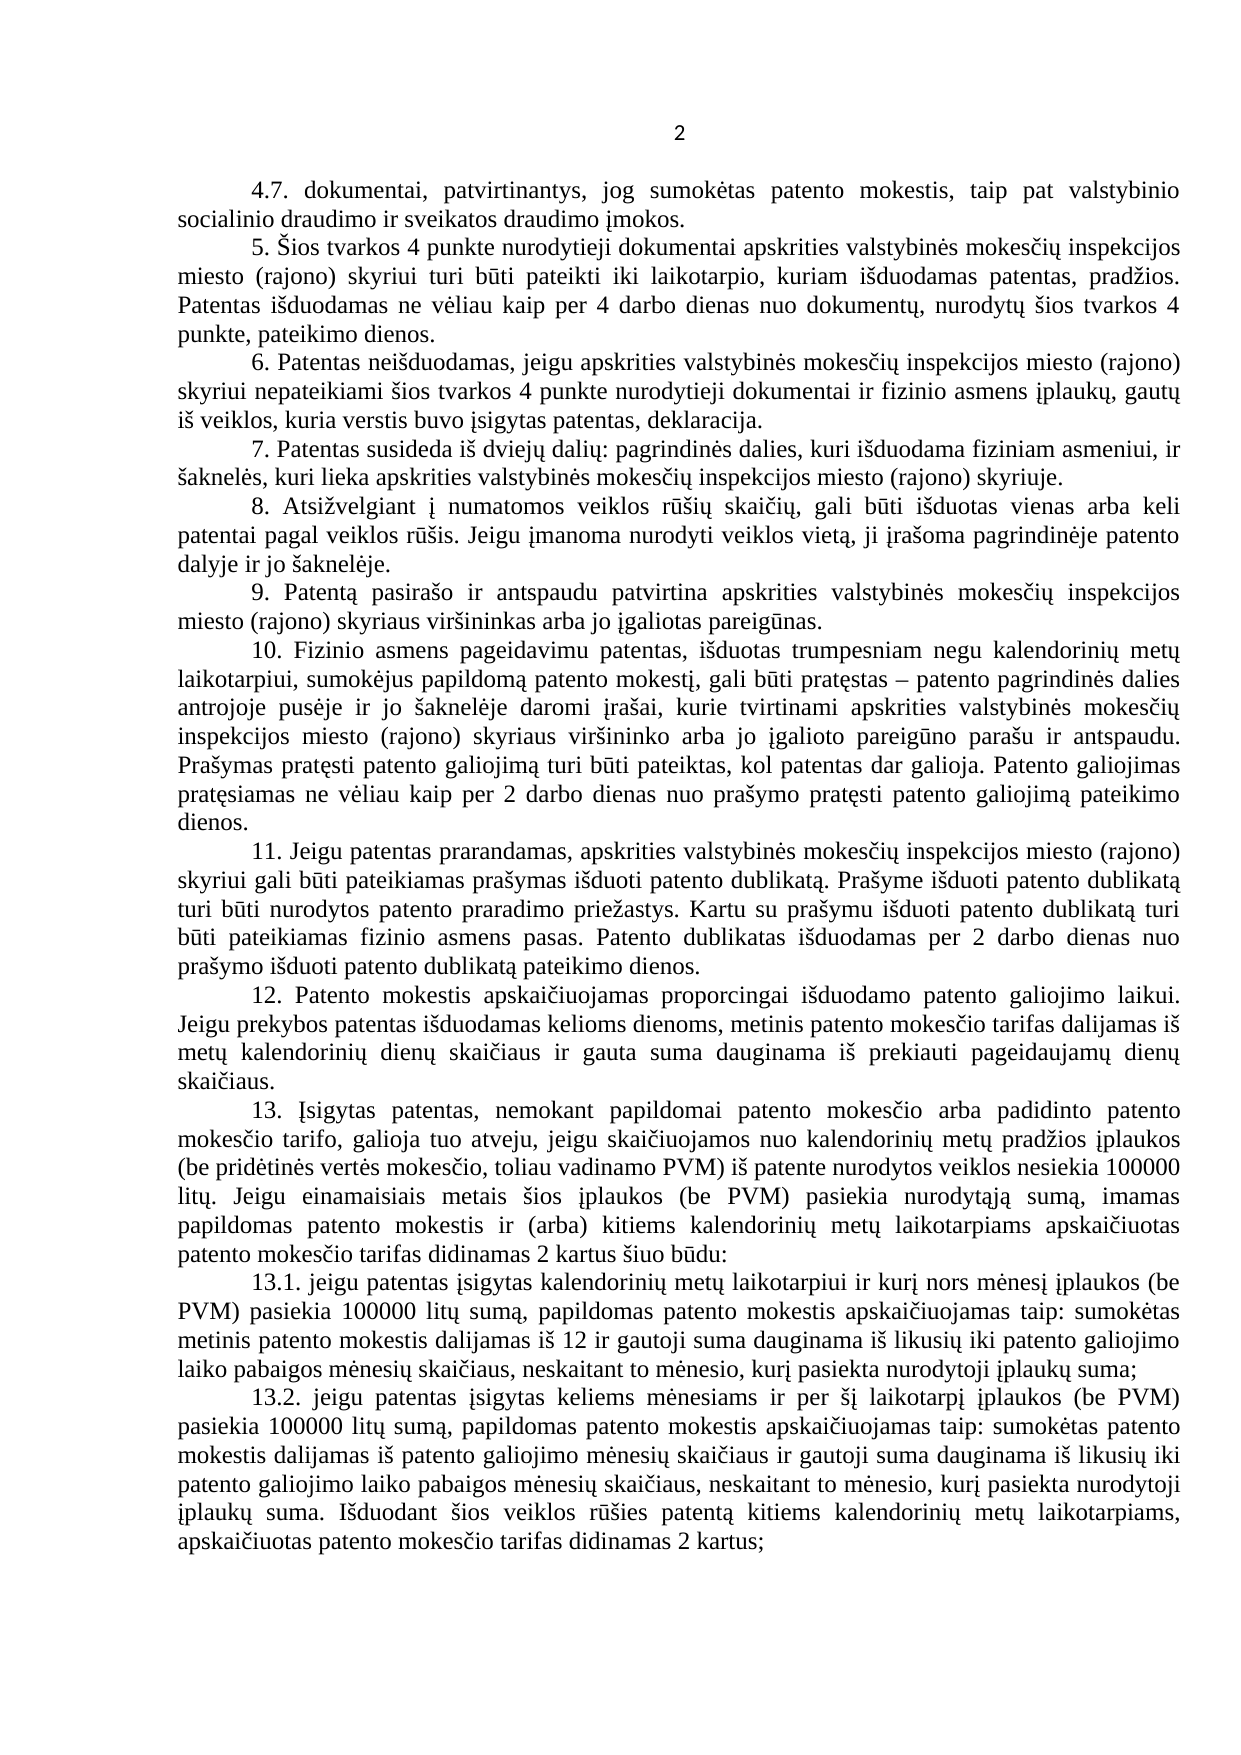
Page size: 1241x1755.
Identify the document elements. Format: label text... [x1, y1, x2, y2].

text 13.2. jeigu patentas įsigytas keliems mėnesiams ir per šį laikotarpį įplaukos (be PVM) pasiekia 100000 litų sumą, papildomas patento mokestis apskaičiuojamas taip: sumokėtas patento mokestis dalijamas iš patento galiojimo mėnesių skaičiaus ir gautoji suma dauginama iš likusių iki patento galiojimo laiko pabaigos mėnesių skaičiaus, neskaitant to mėnesio, kurį pasiekta nurodytoji įplaukų suma. Išduodant šios veiklos rūšies patentą kitiems kalendorinių metų laikotarpiams, apskaičiuotas patento mokesčio tarifas didinamas 2 kartus; [177, 1382, 1181, 1555]
text 8. Atsižvelgiant į numatomos veiklos rūšių skaičių, gali būti išduotas vienas arba keli patentai pagal veiklos rūšis. Jeigu įmanoma nurodyti veiklos vietą, ji įrašoma pagrindinėje patento dalyje ir jo šaknelėje. [177, 491, 1181, 577]
text 10. Fizinio asmens pageidavimu patentas, išduotas trumpesniam negu kalendorinių metų laikotarpiui, sumokėjus papildomą patento mokestį, gali būti pratęstas – patento pagrindinės dalies antrojoje pusėje ir jo šaknelėje daromi įrašai, kurie tvirtinami apskrities valstybinės mokesčių inspekcijos miesto (rajono) skyriaus viršininko arba jo įgalioto pareigūno parašu ir antspaudu. Prašymas pratęsti patento galiojimą turi būti pateiktas, kol patentas dar galioja. Patento galiojimas pratęsiamas ne vėliau kaip per 2 darbo dienas nuo prašymo pratęsti patento galiojimą pateikimo dienos. [177, 635, 1181, 836]
text 13. Įsigytas patentas, nemokant papildomai patento mokesčio arba padidinto patento mokesčio tarifo, galioja tuo atveju, jeigu skaičiuojamos nuo kalendorinių metų pradžios įplaukos (be pridėtinės vertės mokesčio, toliau vadinamo PVM) iš patente nurodytos veiklos nesiekia 100000 litų. Jeigu einamaisiais metais šios įplaukos (be PVM) pasiekia nurodytąją sumą, imamas papildomas patento mokestis ir (arba) kitiems kalendorinių metų laikotarpiams apskaičiuotas patento mokesčio tarifas didinamas 2 kartus šiuo būdu: [177, 1095, 1181, 1267]
text 9. Patentą pasirašo ir antspaudu patvirtina apskrities valstybinės mokesčių inspekcijos miesto (rajono) skyriaus viršininkas arba jo įgaliotas pareigūnas. [177, 577, 1181, 635]
text 7. Patentas susideda iš dviejų dalių: pagrindinės dalies, kuri išduodama fiziniam asmeniui, ir šaknelės, kuri lieka apskrities valstybinės mokesčių inspekcijos miesto (rajono) skyriuje. [177, 434, 1181, 491]
text 4.7. dokumentai, patvirtinantys, jog sumokėtas patento mokestis, taip pat valstybinio socialinio draudimo ir sveikatos draudimo įmokos. [177, 175, 1181, 232]
text 12. Patento mokestis apskaičiuojamas proporcingai išduodamo patento galiojimo laikui. Jeigu prekybos patentas išduodamas kelioms dienoms, metinis patento mokesčio tarifas dalijamas iš metų kalendorinių dienų skaičiaus ir gauta suma dauginama iš prekiauti pageidaujamų dienų skaičiaus. [177, 980, 1181, 1095]
text 11. Jeigu patentas prarandamas, apskrities valstybinės mokesčių inspekcijos miesto (rajono) skyriui gali būti pateikiamas prašymas išduoti patento dublikatą. Prašyme išduoti patento dublikatą turi būti nurodytos patento praradimo priežastys. Kartu su prašymu išduoti patento dublikatą turi būti pateikiamas fizinio asmens pasas. Patento dublikatas išduodamas per 2 darbo dienas nuo prašymo išduoti patento dublikatą pateikimo dienos. [177, 836, 1181, 980]
text 6. Patentas neišduodamas, jeigu apskrities valstybinės mokesčių inspekcijos miesto (rajono) skyriui nepateikiami šios tvarkos 4 punkte nurodytieji dokumentai ir fizinio asmens įplaukų, gautų iš veiklos, kuria verstis buvo įsigytas patentas, deklaracija. [177, 347, 1181, 434]
text 13.1. jeigu patentas įsigytas kalendorinių metų laikotarpiui ir kurį nors mėnesį įplaukos (be PVM) pasiekia 100000 litų sumą, papildomas patento mokestis apskaičiuojamas taip: sumokėtas metinis patento mokestis dalijamas iš 12 ir gautoji suma dauginama iš likusių iki patento galiojimo laiko pabaigos mėnesių skaičiaus, neskaitant to mėnesio, kurį pasiekta nurodytoji įplaukų suma; [177, 1267, 1181, 1382]
text 5. Šios tvarkos 4 punkte nurodytieji dokumentai apskrities valstybinės mokesčių inspekcijos miesto (rajono) skyriui turi būti pateikti iki laikotarpio, kuriam išduodamas patentas, pradžios. Patentas išduodamas ne vėliau kaip per 4 darbo dienas nuo dokumentų, nurodytų šios tvarkos 4 punkte, pateikimo dienos. [177, 232, 1181, 347]
